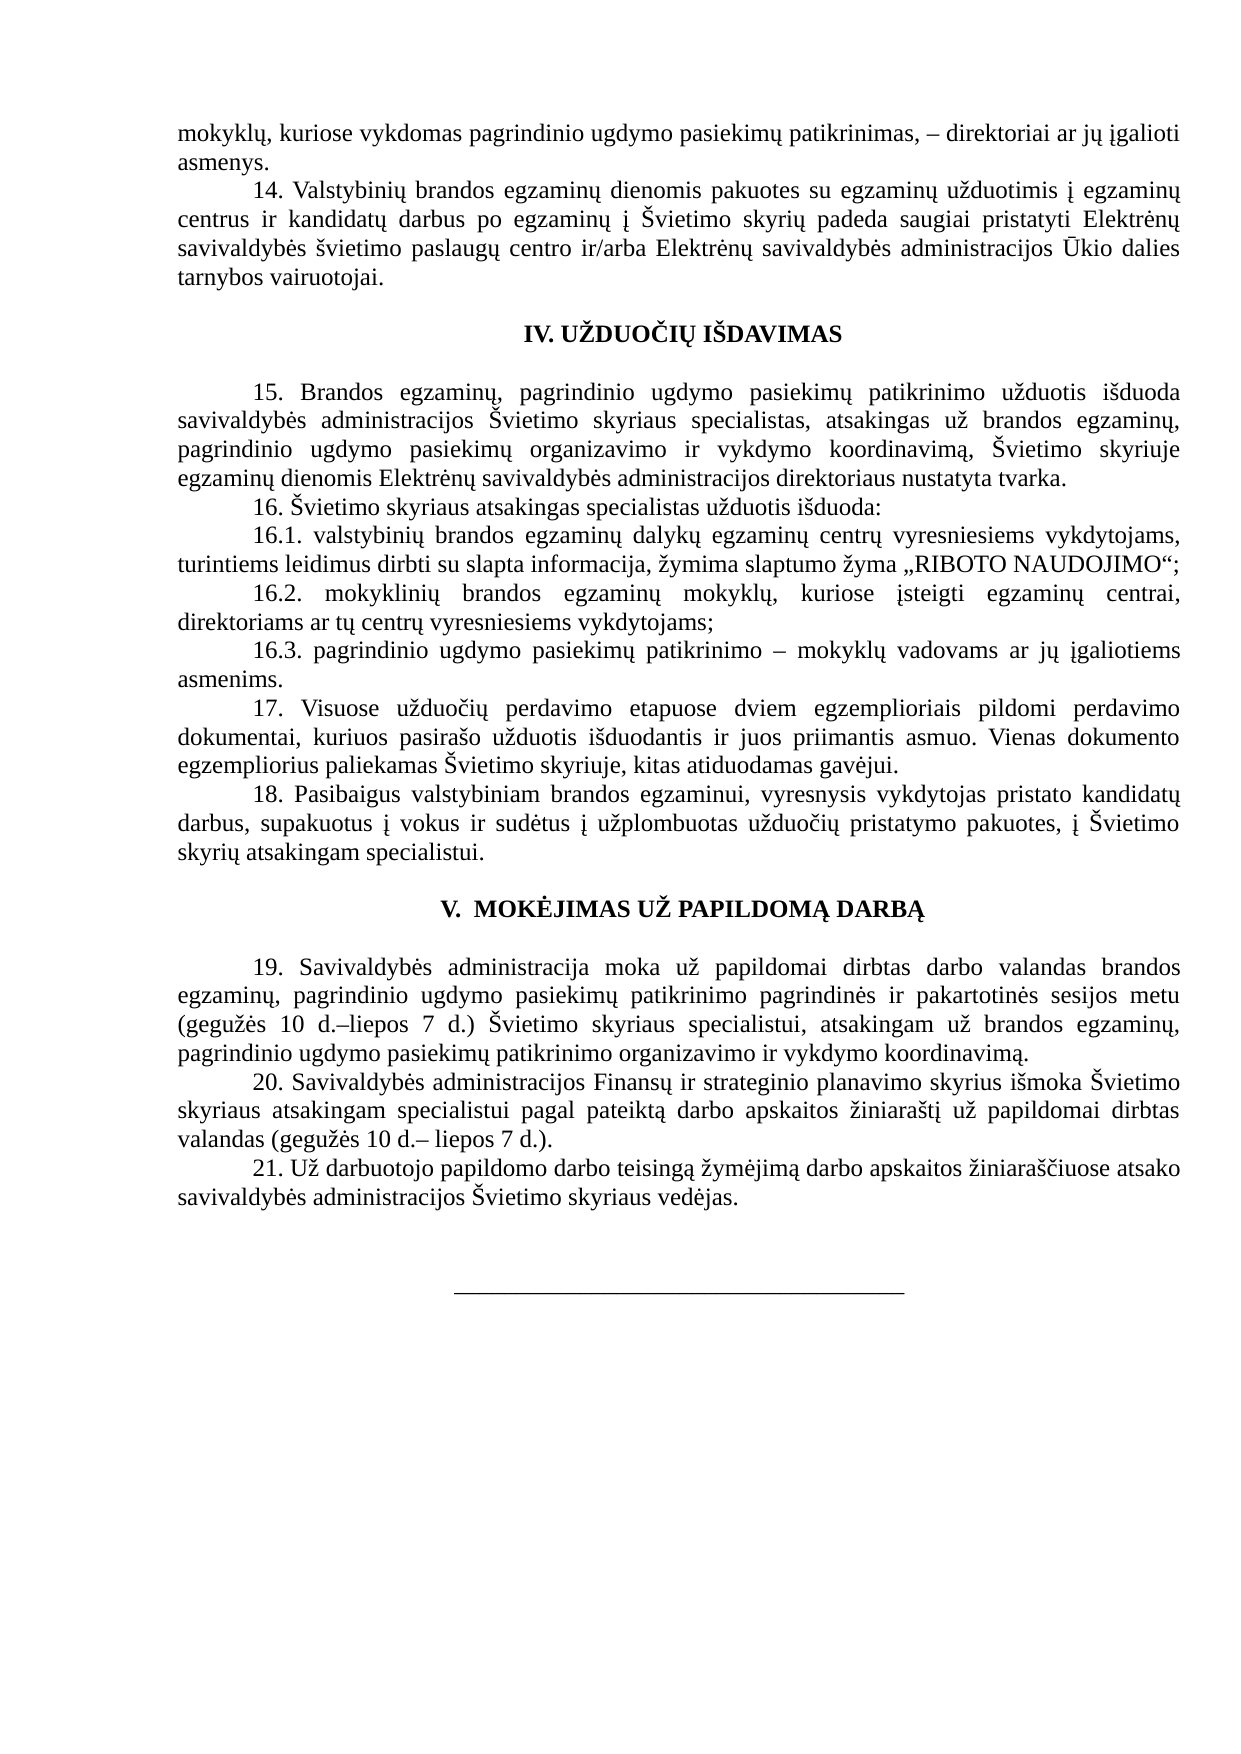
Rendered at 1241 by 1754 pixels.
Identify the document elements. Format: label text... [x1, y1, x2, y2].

text 15. Brandos egzaminų, pagrindinio ugdymo pasiekimų patikrinimo užduotis išduoda savivaldybės administracijos Švietimo skyriaus specialistas, atsakingas už brandos egzaminų, pagrindinio ugdymo pasiekimų organizavimo ir vykdymo koordinavimą, Švietimo skyriuje egzaminų dienomis Elektrėnų savivaldybės administracijos direktoriaus nustatyta tvarka. [177, 377, 1181, 492]
text 16.3. pagrindinio ugdymo pasiekimų patikrinimo – mokyklų vadovams ar jų įgaliotiems asmenims. [177, 636, 1181, 693]
text 16.1. valstybinių brandos egzaminų dalykų egzaminų centrų vyresniesiems vykdytojams, turintiems leidimus dirbti su slapta informacija, žymima slaptumo žyma „RIBOTO NAUDOJIMO“; [177, 521, 1181, 578]
text 19. Savivaldybės administracija moka už papildomai dirbtas darbo valandas brandos egzaminų, pagrindinio ugdymo pasiekimų patikrinimo pagrindinės ir pakartotinės sesijos metu (gegužės 10 d.–liepos 7 d.) Švietimo skyriaus specialistui, atsakingam už brandos egzaminų, pagrindinio ugdymo pasiekimų patikrinimo organizavimo ir vykdymo koordinavimą. [177, 952, 1181, 1067]
text mokyklų, kuriose vykdomas pagrindinio ugdymo pasiekimų patikrinimas, – direktoriai ar jų įgalioti asmenys. [177, 118, 1181, 176]
text 20. Savivaldybės administracijos Finansų ir strateginio planavimo skyrius išmoka Švietimo skyriaus atsakingam specialistui pagal pateiktą darbo apskaitos žiniaraštį už papildomai dirbtas valandas (gegužės 10 d.– liepos 7 d.). [177, 1067, 1181, 1153]
text IV. UŽDUOČIŲ IŠDAVIMAS [184, 319, 1181, 348]
text 21. Už darbuotojo papildomo darbo teisingą žymėjimą darbo apskaitos žiniaraščiuose atsako savivaldybės administracijos Švietimo skyriaus vedėjas. [177, 1153, 1181, 1211]
text ____________________________________ [177, 1268, 1181, 1297]
text 18. Pasibaigus valstybiniam brandos egzaminui, vyresnysis vykdytojas pristato kandidatų darbus, supakuotus į vokus ir sudėtus į užplombuotas užduočių pristatymo pakuotes, į Švietimo skyrių atsakingam specialistui. [177, 779, 1181, 866]
text 14. Valstybinių brandos egzaminų dienomis pakuotes su egzaminų užduotimis į egzaminų centrus ir kandidatų darbus po egzaminų į Švietimo skyrių padeda saugiai pristatyti Elektrėnų savivaldybės švietimo paslaugų centro ir/arba Elektrėnų savivaldybės administracijos Ūkio dalies tarnybos vairuotojai. [177, 176, 1181, 291]
text 17. Visuose užduočių perdavimo etapuose dviem egzemplioriais pildomi perdavimo dokumentai, kuriuos pasirašo užduotis išduodantis ir juos priimantis asmuo. Vienas dokumento egzempliorius paliekamas Švietimo skyriuje, kitas atiduodamas gavėjui. [177, 693, 1181, 779]
text V. MOKĖJIMAS UŽ PAPILDOMĄ DARBĄ [184, 894, 1181, 923]
text 16.2. mokyklinių brandos egzaminų mokyklų, kuriose įsteigti egzaminų centrai, direktoriams ar tų centrų vyresniesiems vykdytojams; [177, 578, 1181, 636]
text 16. Švietimo skyriaus atsakingas specialistas užduotis išduoda: [177, 492, 1181, 521]
